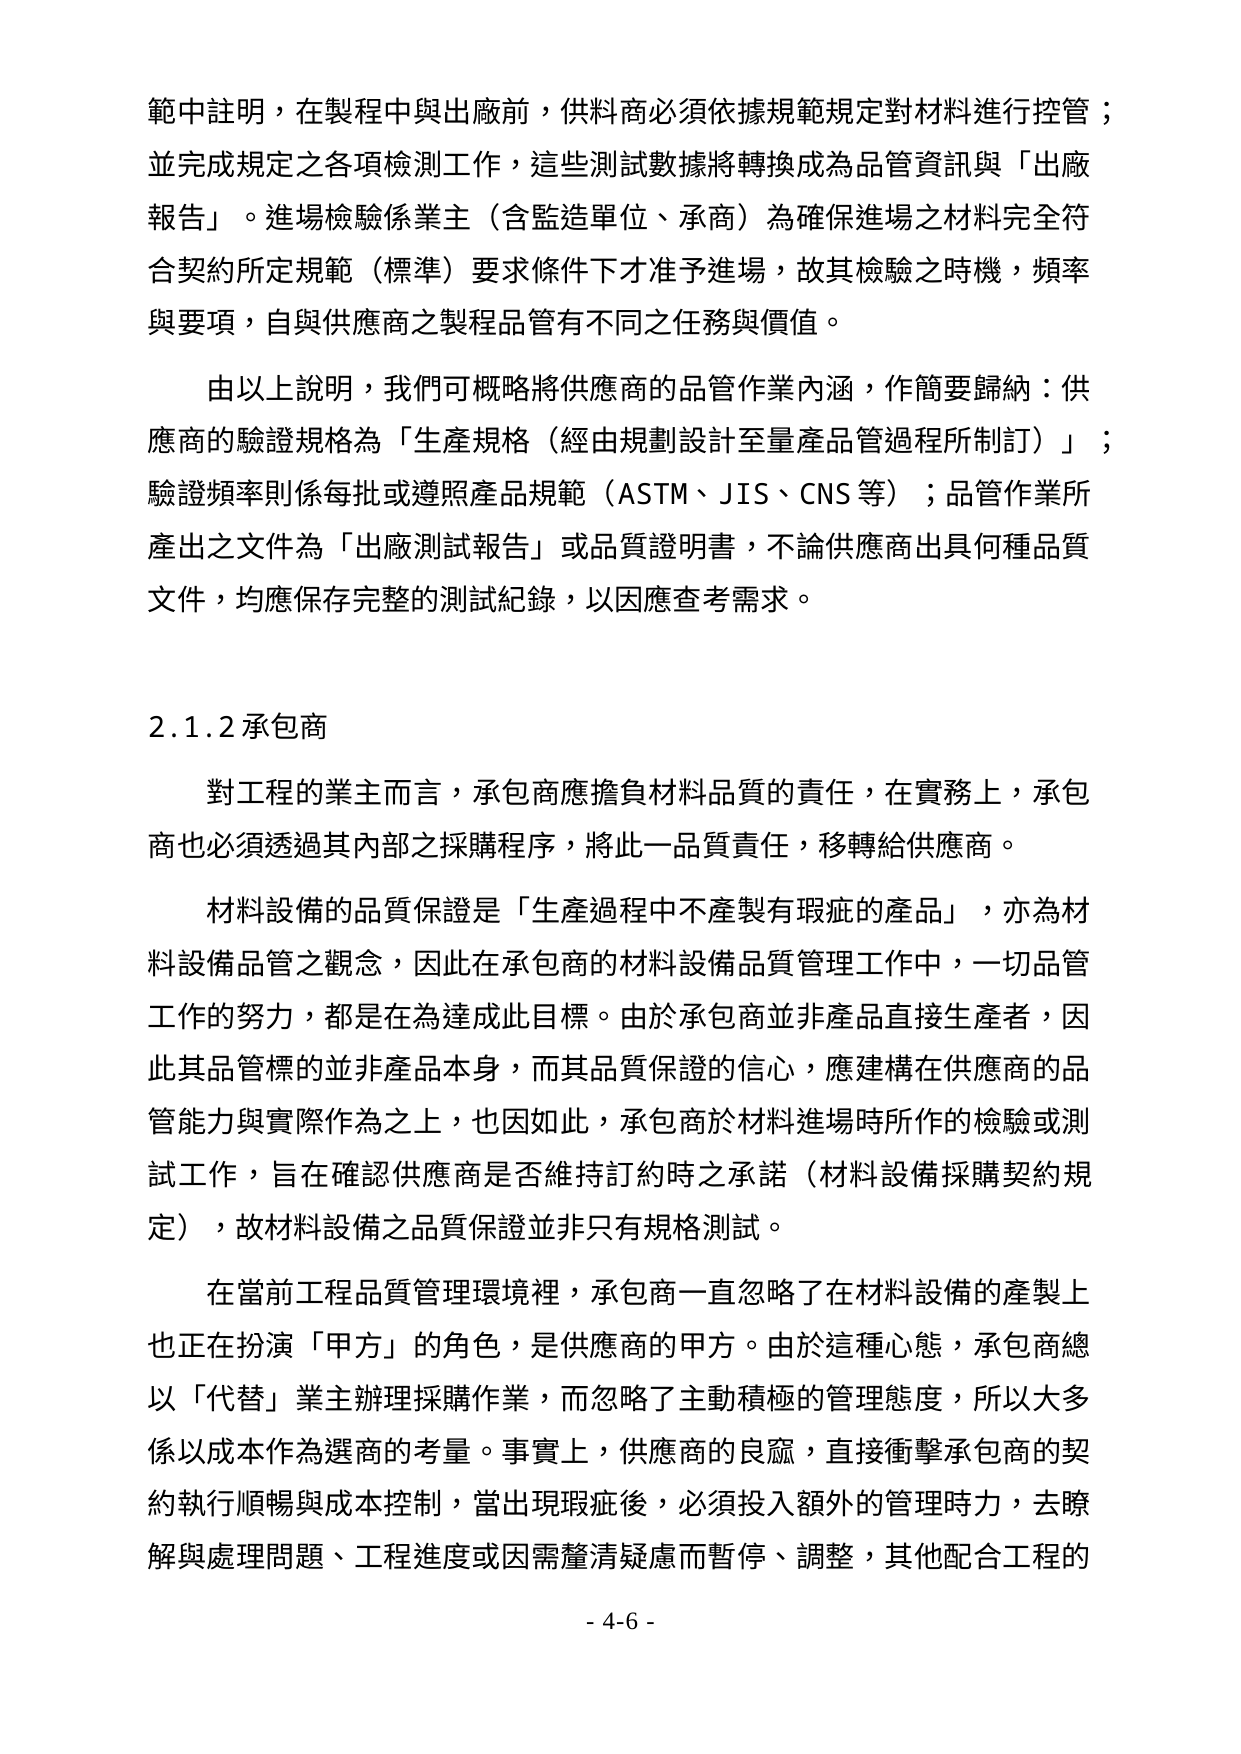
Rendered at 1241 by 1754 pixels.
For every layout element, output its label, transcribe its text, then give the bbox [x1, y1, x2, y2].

text 事實上，在工程技術領域裡，為能建立良好的產品規格模式，藉由規範（ASTM、CNS等）的制訂，簡化繁複的敘述，統一眾人的認知。規範制訂的目的是建構眾人的共識，統一事務細微的標準。以一般鋼筋混凝土用鋼筋為例，在我國工程上普遍的定義，就是符合CNS 560的各項物理、化學、外觀等規格的產品，我們引用後稱其為「材料規範」，而那些測定物理、化學、外觀等規格的方法，我們稱為為「測試規範」，應在材料規範中註明，在製程中與出廠前，供料商必須依據規範規定對材料進行控管；並完成規定之各項檢測工作，這些測試數據將轉換成為品管資訊與「出廠報告」。進場檢驗係業主（含監造單位、承商）為確保進場之材料完全符合契約所定規範（標準）要求條件下才准予進場，故其檢驗之時機，頻率與要項，自與供應商之製程品管有不同之任務與價值。 [148, 89, 1092, 342]
text 對工程的業主而言，承包商應擔負材料品質的責任，在實務上，承包商也必須透過其內部之採購程序，將此一品質責任，移轉給供應商。 [148, 769, 1092, 864]
text 由以上說明，我們可概略將供應商的品管作業內涵，作簡要歸納：供應商的驗證規格為「生產規格（經由規劃設計至量產品管過程所制訂）」；驗證頻率則係每批或遵照產品規範（ASTM、JIS、CNS等）；品管作業所產出之文件為「出廠測試報告」或品質證明書，不論供應商出具何種品質文件，均應保存完整的測試紀錄，以因應查考需求。 [148, 365, 1092, 619]
text 2.1.2承包商 [148, 704, 1092, 746]
text 材料設備的品質保證是「生產過程中不產製有瑕疵的產品」，亦為材料設備品管之觀念，因此在承包商的材料設備品質管理工作中，一切品管工作的努力，都是在為達成此目標。由於承包商並非產品直接生產者，因此其品管標的並非產品本身，而其品質保證的信心，應建構在供應商的品管能力與實際作為之上，也因如此，承包商於材料進場時所作的檢驗或測試工作，旨在確認供應商是否維持訂約時之承諾（材料設備採購契約規定），故材料設備之品質保證並非只有規格測試。 [148, 887, 1092, 1247]
text 在當前工程品質管理環境裡，承包商一直忽略了在材料設備的產製上，也正在扮演「甲方」的角色，是供應商的甲方。由於這種心態，承包商總以「代替」業主辦理採購作業，而忽略了主動積極的管理態度，所以大多係以成本作為選商的考量。事實上，供應商的良窳，直接衝擊承包商的契約執行順暢與成本控制，當出現瑕疵後，必須投入額外的管理時力，去瞭解與處理問題、工程進度或因需釐清疑慮而暫停、調整，其他配合工程的異動，所需投入的失敗成本甚是可觀，而這些成本往往為承包商所忽略，更可能是侵蝕商譽與利潤的要因。 [148, 1270, 1092, 1576]
